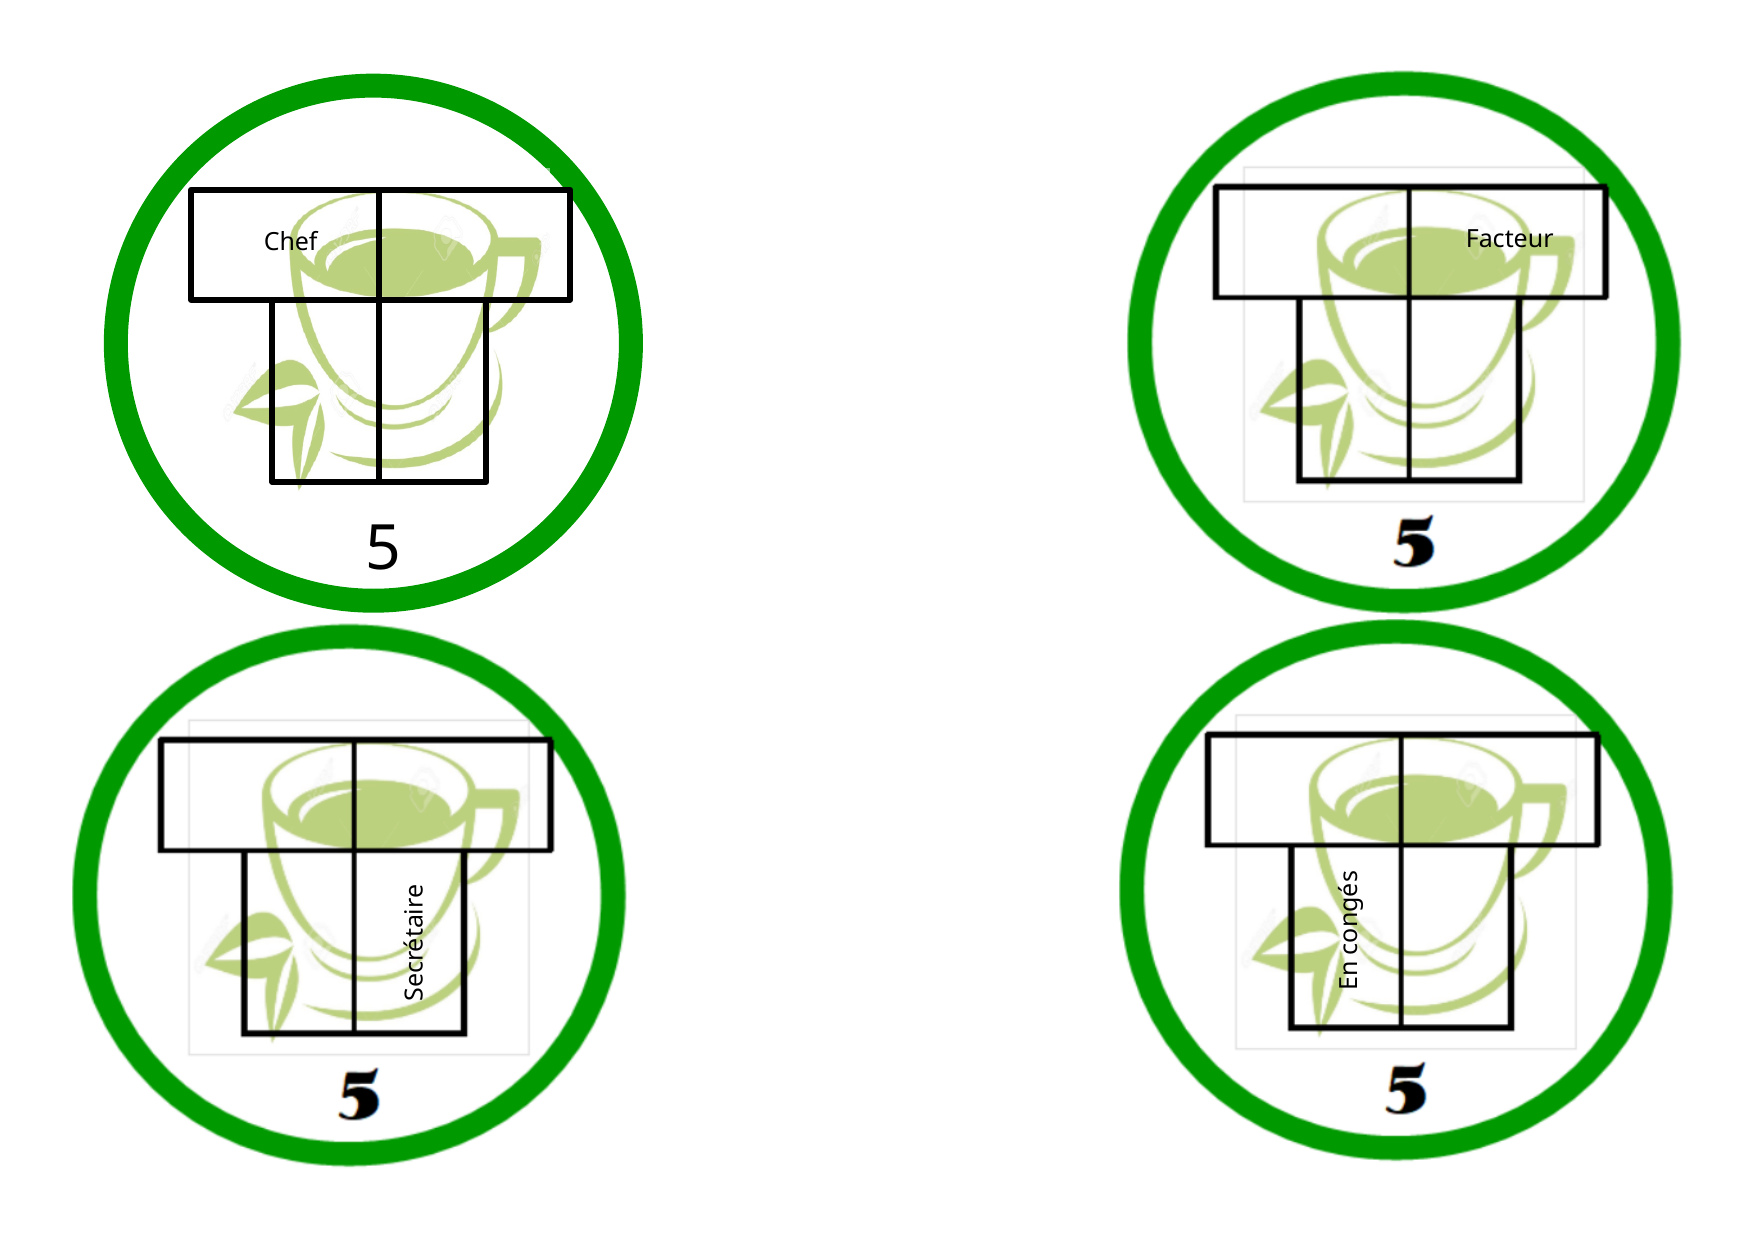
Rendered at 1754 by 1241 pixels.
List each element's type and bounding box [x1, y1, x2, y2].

picture [72, 623, 629, 1172]
picture [1118, 70, 1684, 1166]
